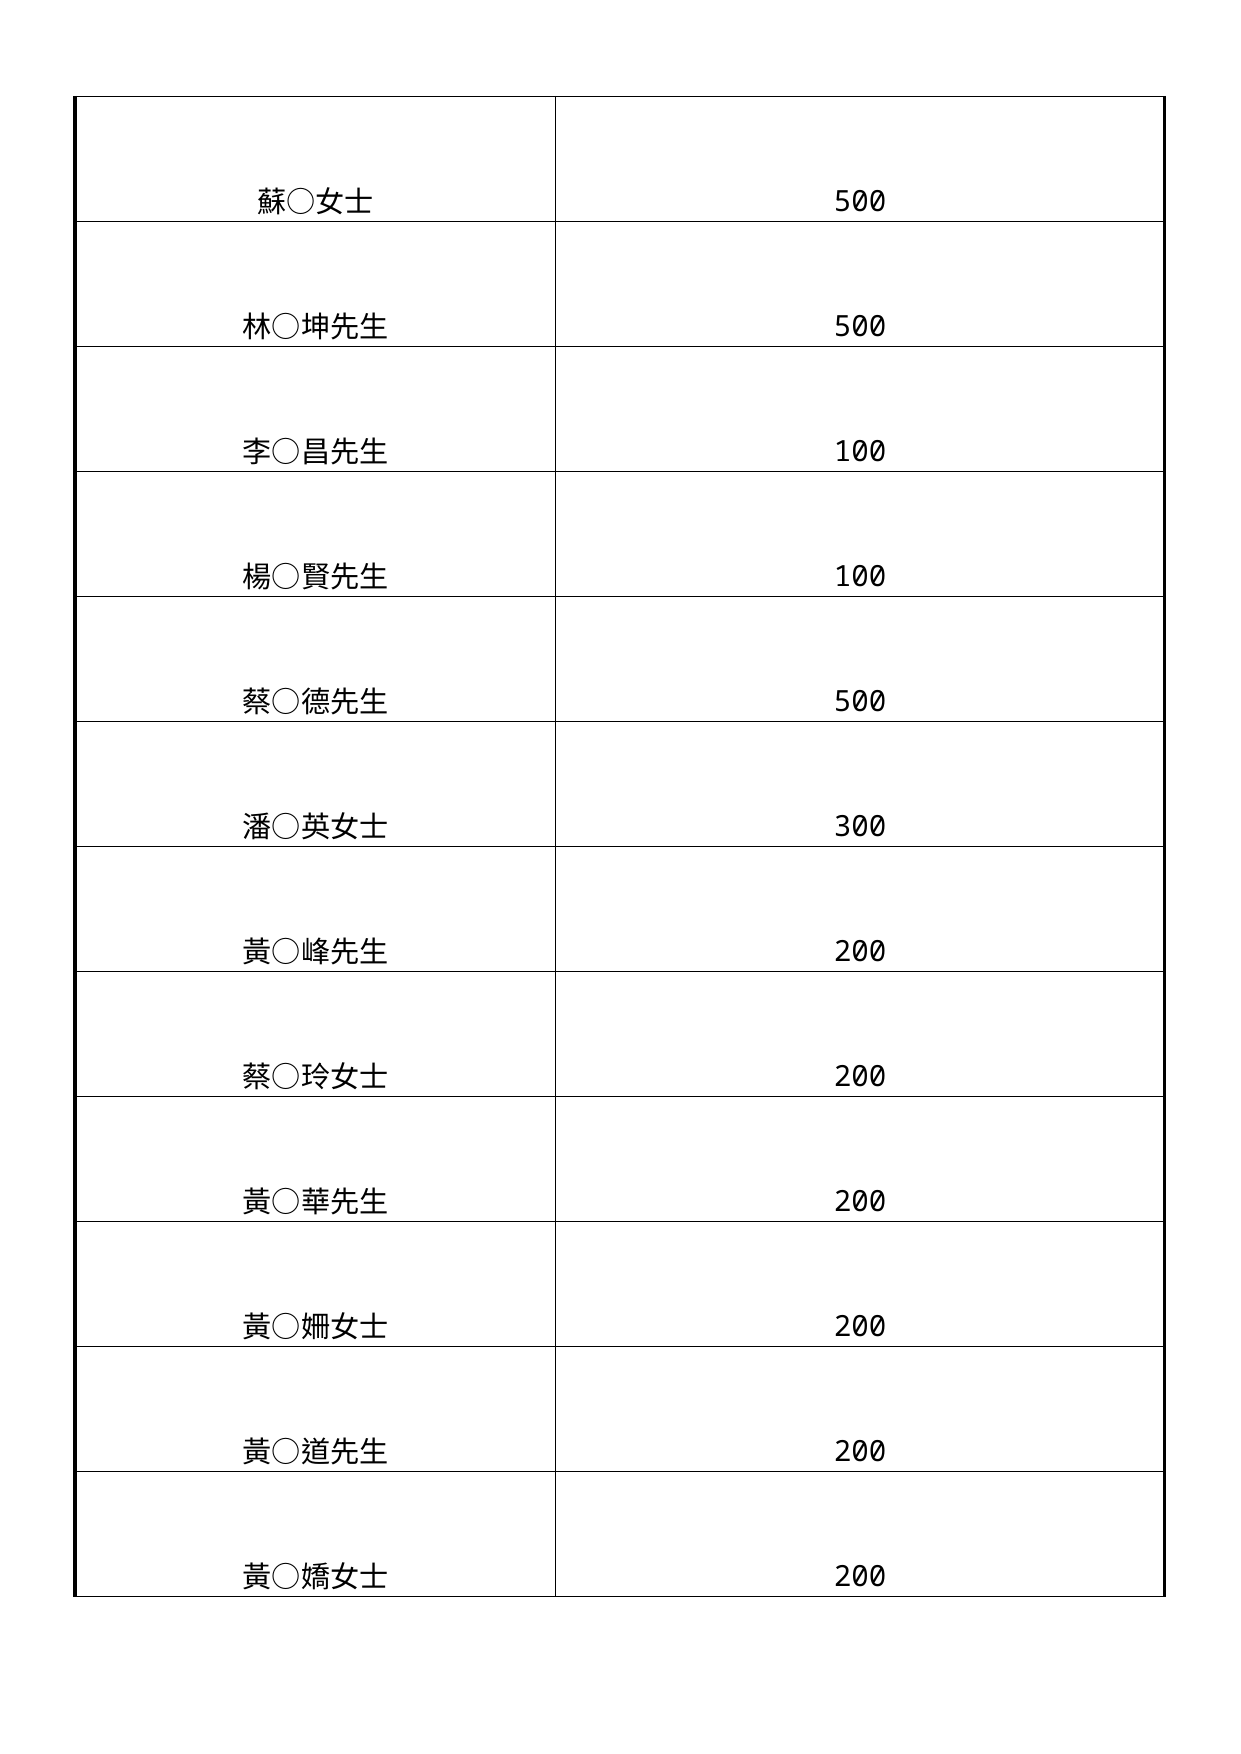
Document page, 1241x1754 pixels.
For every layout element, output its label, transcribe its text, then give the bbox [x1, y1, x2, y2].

table_cell 500 [556, 222, 1163, 346]
table_cell 200 [556, 1222, 1163, 1346]
table_cell 黃○峰先生 [77, 847, 555, 971]
table_cell 100 [556, 347, 1163, 471]
table_cell 300 [556, 722, 1163, 846]
table_cell 200 [556, 972, 1163, 1096]
table_cell 黃○道先生 [77, 1347, 555, 1471]
table_cell 蔡○玲女士 [77, 972, 555, 1096]
table_cell 500 [556, 597, 1163, 721]
table_cell 200 [556, 1472, 1163, 1596]
table_cell 李○昌先生 [77, 347, 555, 471]
table_cell 200 [556, 1097, 1163, 1221]
table_cell 100 [556, 472, 1163, 596]
table_cell 楊○賢先生 [77, 472, 555, 596]
table_cell 林○坤先生 [77, 222, 555, 346]
table_cell 200 [556, 847, 1163, 971]
table_cell 200 [556, 1347, 1163, 1471]
table_cell 黃○姍女士 [77, 1222, 555, 1346]
table_cell 蔡○德先生 [77, 597, 555, 721]
table_cell 黃○華先生 [77, 1097, 555, 1221]
table_cell 蘇○女士 [77, 97, 555, 221]
table_cell 潘○英女士 [77, 722, 555, 846]
table_cell 黃○嬌女士 [77, 1472, 555, 1596]
table_cell 500 [556, 97, 1163, 221]
